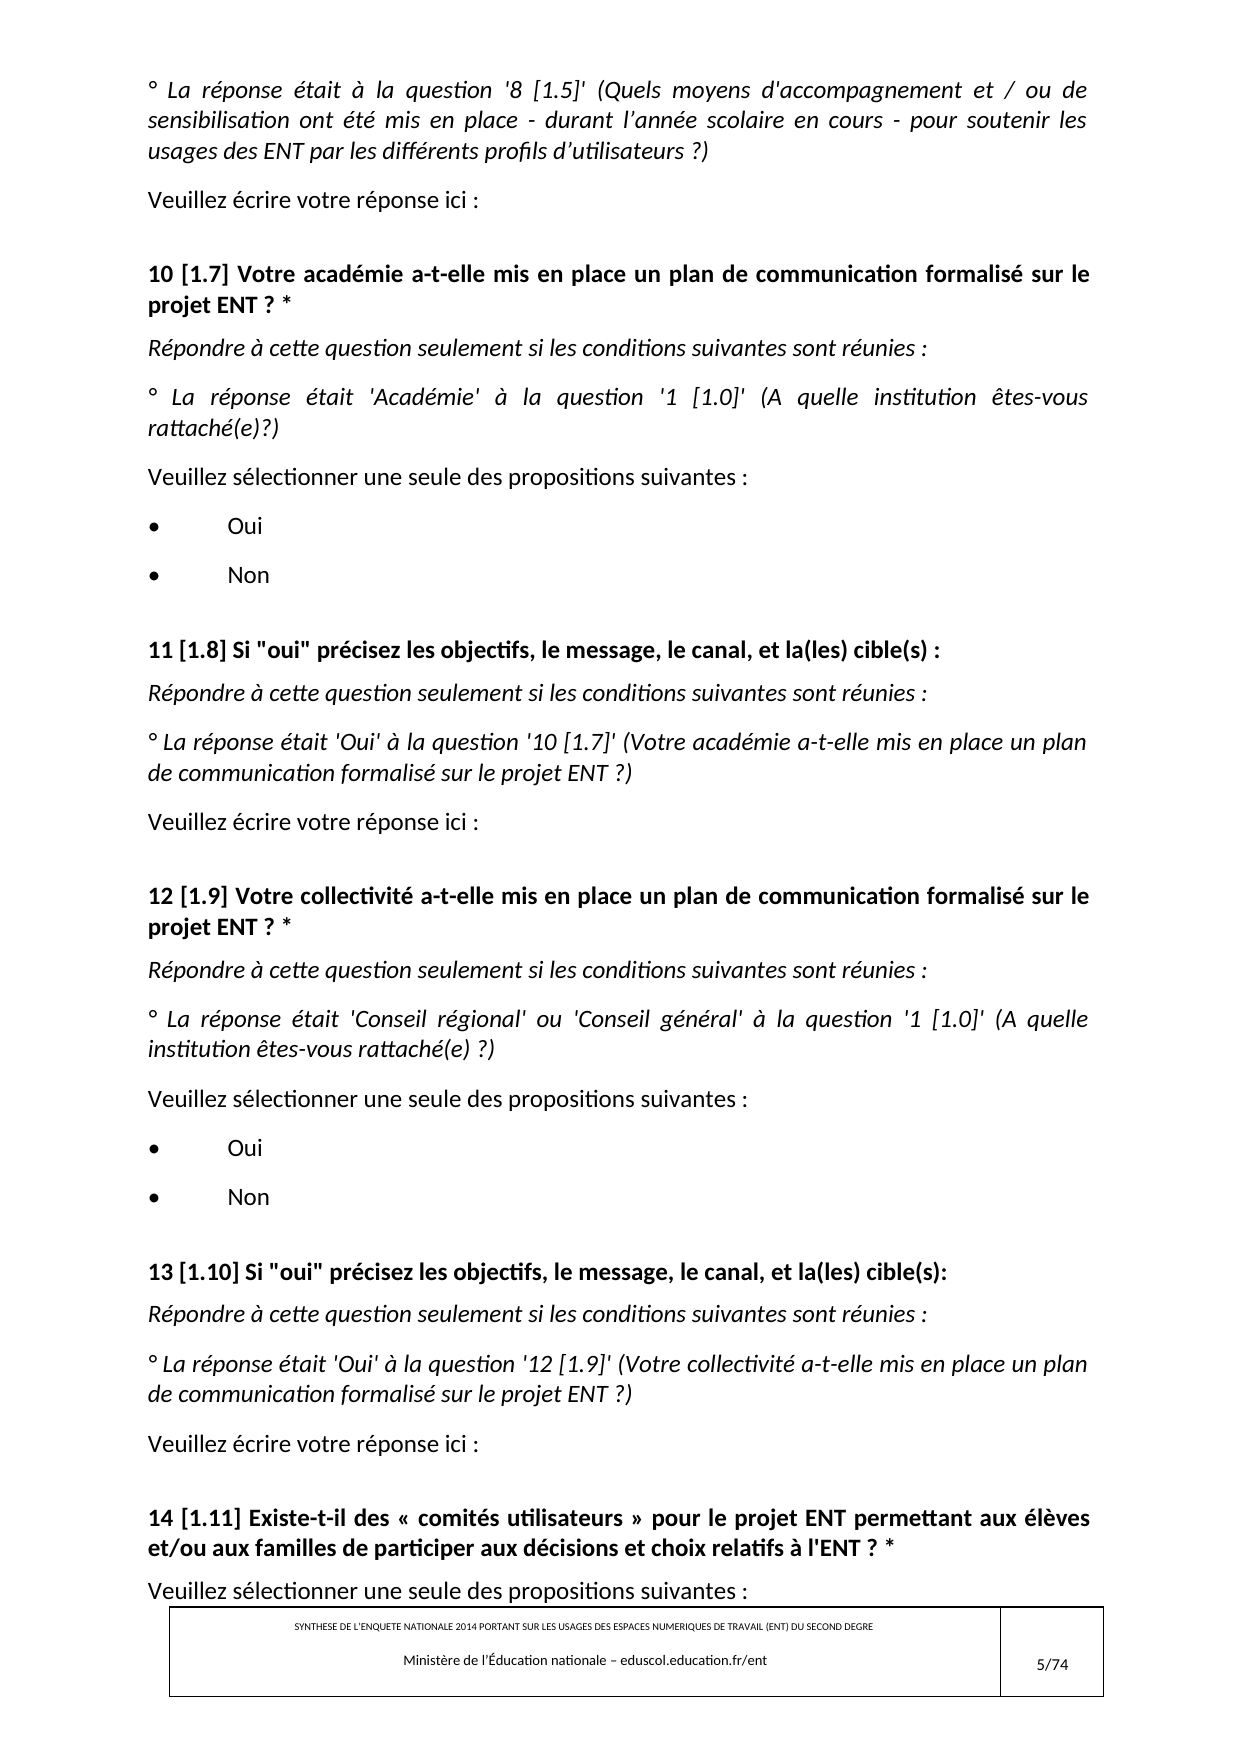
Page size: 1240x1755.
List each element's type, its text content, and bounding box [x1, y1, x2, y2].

text ° La réponse était 'Académie' à la question '1 [1.0]' (A quelle institution êtes-vous rattaché(e)?) [148, 381, 1092, 442]
text 13 [1.10] Si "oui" précisez les objectifs, le message, le canal, et la(les) cible(s): [148, 1256, 1092, 1286]
text • Oui [148, 510, 1092, 541]
text 12 [1.9] Votre collectivité a-t-elle mis en place un plan de communication formalisé sur le projet ENT ? * [148, 880, 1092, 941]
text ° La réponse était à la question '8 [1.5]' (Quels moyens d'accompagnement et / ou de sensibilisation ont été mis en place - durant l’année scolaire en cours - pour soutenir les usages des ENT par les différents profils d’utilisateurs ?) [148, 74, 1092, 165]
text Veuillez sélectionner une seule des propositions suivantes : [148, 1083, 1092, 1113]
text 10 [1.7] Votre académie a-t-elle mis en place un plan de communication formalisé sur le projet ENT ? * [148, 258, 1092, 319]
text 11 [1.8] Si "oui" précisez les objectifs, le message, le canal, et la(les) cible(s) : [148, 634, 1092, 664]
text Veuillez sélectionner une seule des propositions suivantes : [148, 1576, 1092, 1606]
text • Oui [148, 1132, 1092, 1163]
text ° La réponse était 'Conseil régional' ou 'Conseil général' à la question '1 [1.0]' (A quelle institution êtes-vous rattaché(e) ?) [148, 1003, 1092, 1064]
text Veuillez écrire votre réponse ici : [148, 1428, 1092, 1458]
text Répondre à cette question seulement si les conditions suivantes sont réunies : [148, 954, 1092, 984]
text ° La réponse était 'Oui' à la question '10 [1.7]' (Votre académie a-t-elle mis en place un plan de communication formalisé sur le projet ENT ?) [148, 726, 1092, 787]
text • Non [148, 559, 1092, 590]
text Veuillez sélectionner une seule des propositions suivantes : [148, 461, 1092, 492]
text Veuillez écrire votre réponse ici : [148, 184, 1092, 215]
text ° La réponse était 'Oui' à la question '12 [1.9]' (Votre collectivité a-t-elle mis en place un plan de communication formalisé sur le projet ENT ?) [148, 1348, 1092, 1409]
text Répondre à cette question seulement si les conditions suivantes sont réunies : [148, 332, 1092, 362]
text Répondre à cette question seulement si les conditions suivantes sont réunies : [148, 1299, 1092, 1329]
text Répondre à cette question seulement si les conditions suivantes sont réunies : [148, 677, 1092, 707]
text 14 [1.11] Existe-t-il des « comités utilisateurs » pour le projet ENT permettant aux élèves et/ou aux familles de participer aux décisions et choix relatifs à l'ENT ? * [148, 1502, 1092, 1563]
text • Non [148, 1181, 1092, 1212]
text Veuillez écrire votre réponse ici : [148, 806, 1092, 836]
